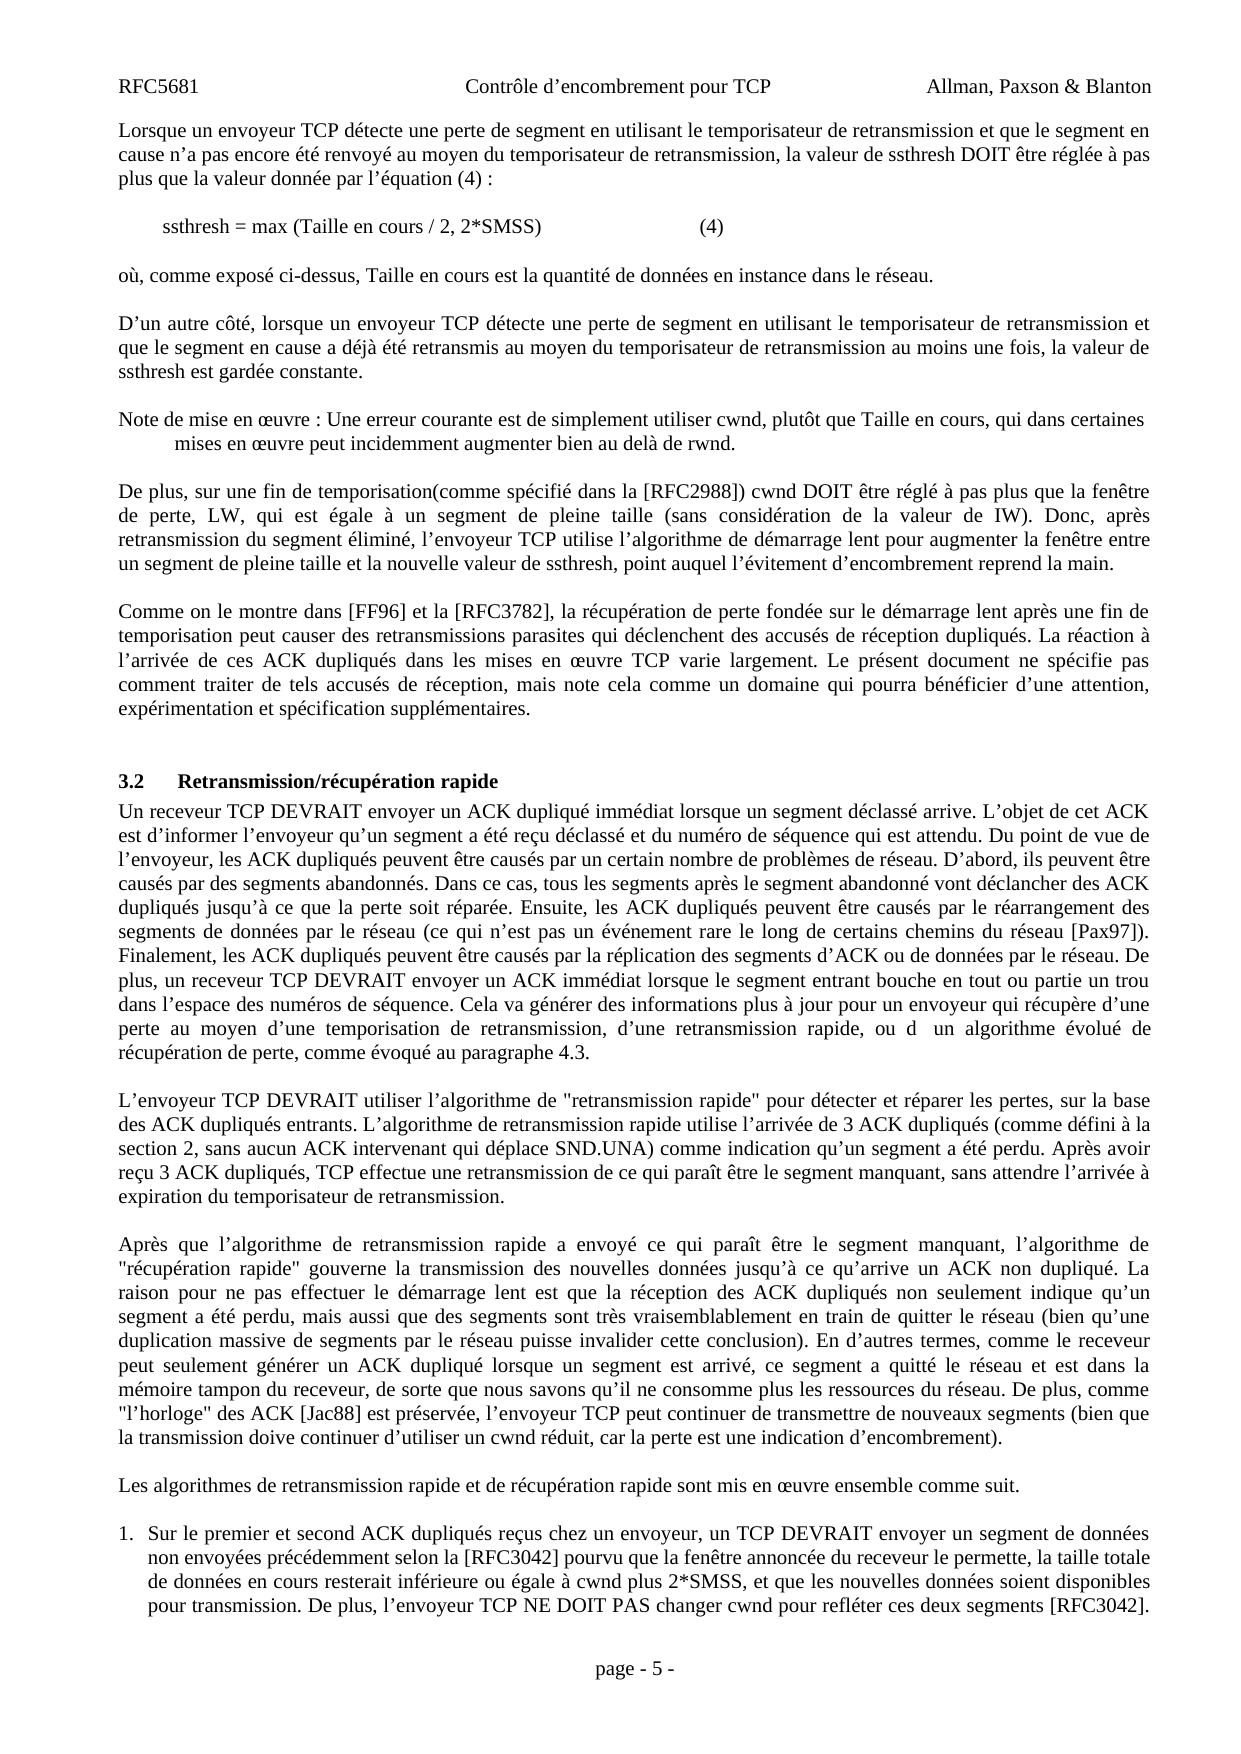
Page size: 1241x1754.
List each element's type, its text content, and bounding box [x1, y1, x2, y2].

text ssthresh = max (Taille en cours / 2, 2*SMSS) (4) [162, 214, 1152, 238]
text où, comme exposé ci-dessus, Taille en cours est la quantité de données en instance dans le réseau. [118, 262, 1152, 287]
text Comme on le montre dans [FF96] et la [RFC3782], la récupération de perte fondée sur le démarrage lent après une fin de temporisation peut causer des retransmissions parasites qui déclenchent des accusés de réception dupliqués. La réaction à l’arrivée de ces ACK dupliqués dans les mises en œuvre TCP varie largement. Le présent document ne spécifie pas comment traiter de tels accusés de réception, mais note cela comme un domaine qui pourra bénéficier d’une attention, expérimentation et spécification supplémentaires. [118, 599, 1152, 720]
text Un receveur TCP DEVRAIT envoyer un ACK dupliqué immédiat lorsque un segment déclassé arrive. L’objet de cet ACK est d’informer l’envoyeur qu’un segment a été reçu déclassé et du numéro de séquence qui est attendu. Du point de vue de l’envoyeur, les ACK dupliqués peuvent être causés par un certain nombre de problèmes de réseau. D’abord, ils peuvent être causés par des segments abandonnés. Dans ce cas, tous les segments après le segment abandonné vont déclancher des ACK dupliqués jusqu’à ce que la perte soit réparée. Ensuite, les ACK dupliqués peuvent être causés par le réarrangement des segments de données par le réseau (ce qui n’est pas un événement rare le long de certains chemins du réseau [Pax97]). Finalement, les ACK dupliqués peuvent être causés par la réplication des segments d’ACK ou de données par le réseau. De plus, un receveur TCP DEVRAIT envoyer un ACK immédiat lorsque le segment entrant bouche en tout ou partie un trou dans l’espace des numéros de séquence. Cela va générer des informations plus à jour pour un envoyeur qui récupère d’une perte au moyen d’une temporisation de retransmission, d’une retransmission rapide, ou d un algorithme évolué de récupération de perte, comme évoqué au paragraphe 4.3. [118, 799, 1152, 1064]
text D’un autre côté, lorsque un envoyeur TCP détecte une perte de segment en utilisant le temporisateur de retransmission et que le segment en cause a déjà été retransmis au moyen du temporisateur de retransmission au moins une fois, la valeur de ssthresh est gardée constante. [118, 311, 1152, 383]
subtitle 3.2 Retransmission/récupération rapide [118, 769, 1152, 793]
text Lorsque un envoyeur TCP détecte une perte de segment en utilisant le temporisateur de retransmission et que le segment en cause n’a pas encore été renvoyé au moyen du temporisateur de retransmission, la valeur de ssthresh DOIT être réglée à pas plus que la valeur donnée par l’équation (4) : [118, 118, 1152, 190]
text Après que l’algorithme de retransmission rapide a envoyé ce qui paraît être le segment manquant, l’algorithme de "récupération rapide" gouverne la transmission des nouvelles données jusqu’à ce qu’arrive un ACK non dupliqué. La raison pour ne pas effectuer le démarrage lent est que la réception des ACK dupliqués non seulement indique qu’un segment a été perdu, mais aussi que des segments sont très vraisemblablement en train de quitter le réseau (bien qu’une duplication massive de segments par le réseau puisse invalider cette conclusion). En d’autres termes, comme le receveur peut seulement générer un ACK dupliqué lorsque un segment est arrivé, ce segment a quitté le réseau et est dans la mémoire tampon du receveur, de sorte que nous savons qu’il ne consomme plus les ressources du réseau. De plus, comme "l’horloge" des ACK [Jac88] est préservée, l’envoyeur TCP peut continuer de transmettre de nouveaux segments (bien que la transmission doive continuer d’utiliser un cwnd réduit, car la perte est une indication d’encombrement). [118, 1232, 1152, 1449]
text Note de mise en œuvre : Une erreur courante est de simplement utiliser cwnd, plutôt que Taille en cours, qui dans certaines mises en œuvre peut incidemment augmenter bien au delà de rwnd. [118, 407, 1152, 455]
text De plus, sur une fin de temporisation(comme spécifié dans la [RFC2988]) cwnd DOIT être réglé à pas plus que la fenêtre de perte, LW, qui est égale à un segment de pleine taille (sans considération de la valeur de IW). Donc, après retransmission du segment éliminé, l’envoyeur TCP utilise l’algorithme de démarrage lent pour augmenter la fenêtre entre un segment de pleine taille et la nouvelle valeur de ssthresh, point auquel l’évitement d’encombrement reprend la main. [118, 479, 1152, 575]
text Les algorithmes de retransmission rapide et de récupération rapide sont mis en œuvre ensemble comme suit. [118, 1473, 1152, 1497]
text 1. Sur le premier et second ACK dupliqués reçus chez un envoyeur, un TCP DEVRAIT envoyer un segment de données non envoyées précédemment selon la [RFC3042] pourvu que la fenêtre annoncée du receveur le permette, la taille totale de données en cours resterait inférieure ou égale à cwnd plus 2*SMSS, et que les nouvelles données soient disponibles pour transmission. De plus, l’envoyeur TCP NE DOIT PAS changer cwnd pour refléter ces deux segments [RFC3042]. [118, 1521, 1152, 1617]
text L’envoyeur TCP DEVRAIT utiliser l’algorithme de "retransmission rapide" pour détecter et réparer les pertes, sur la base des ACK dupliqués entrants. L’algorithme de retransmission rapide utilise l’arrivée de 3 ACK dupliqués (comme défini à la section 2, sans aucun ACK intervenant qui déplace SND.UNA) comme indication qu’un segment a été perdu. Après avoir reçu 3 ACK dupliqués, TCP effectue une retransmission de ce qui paraît être le segment manquant, sans attendre l’arrivée à expiration du temporisateur de retransmission. [118, 1088, 1152, 1208]
